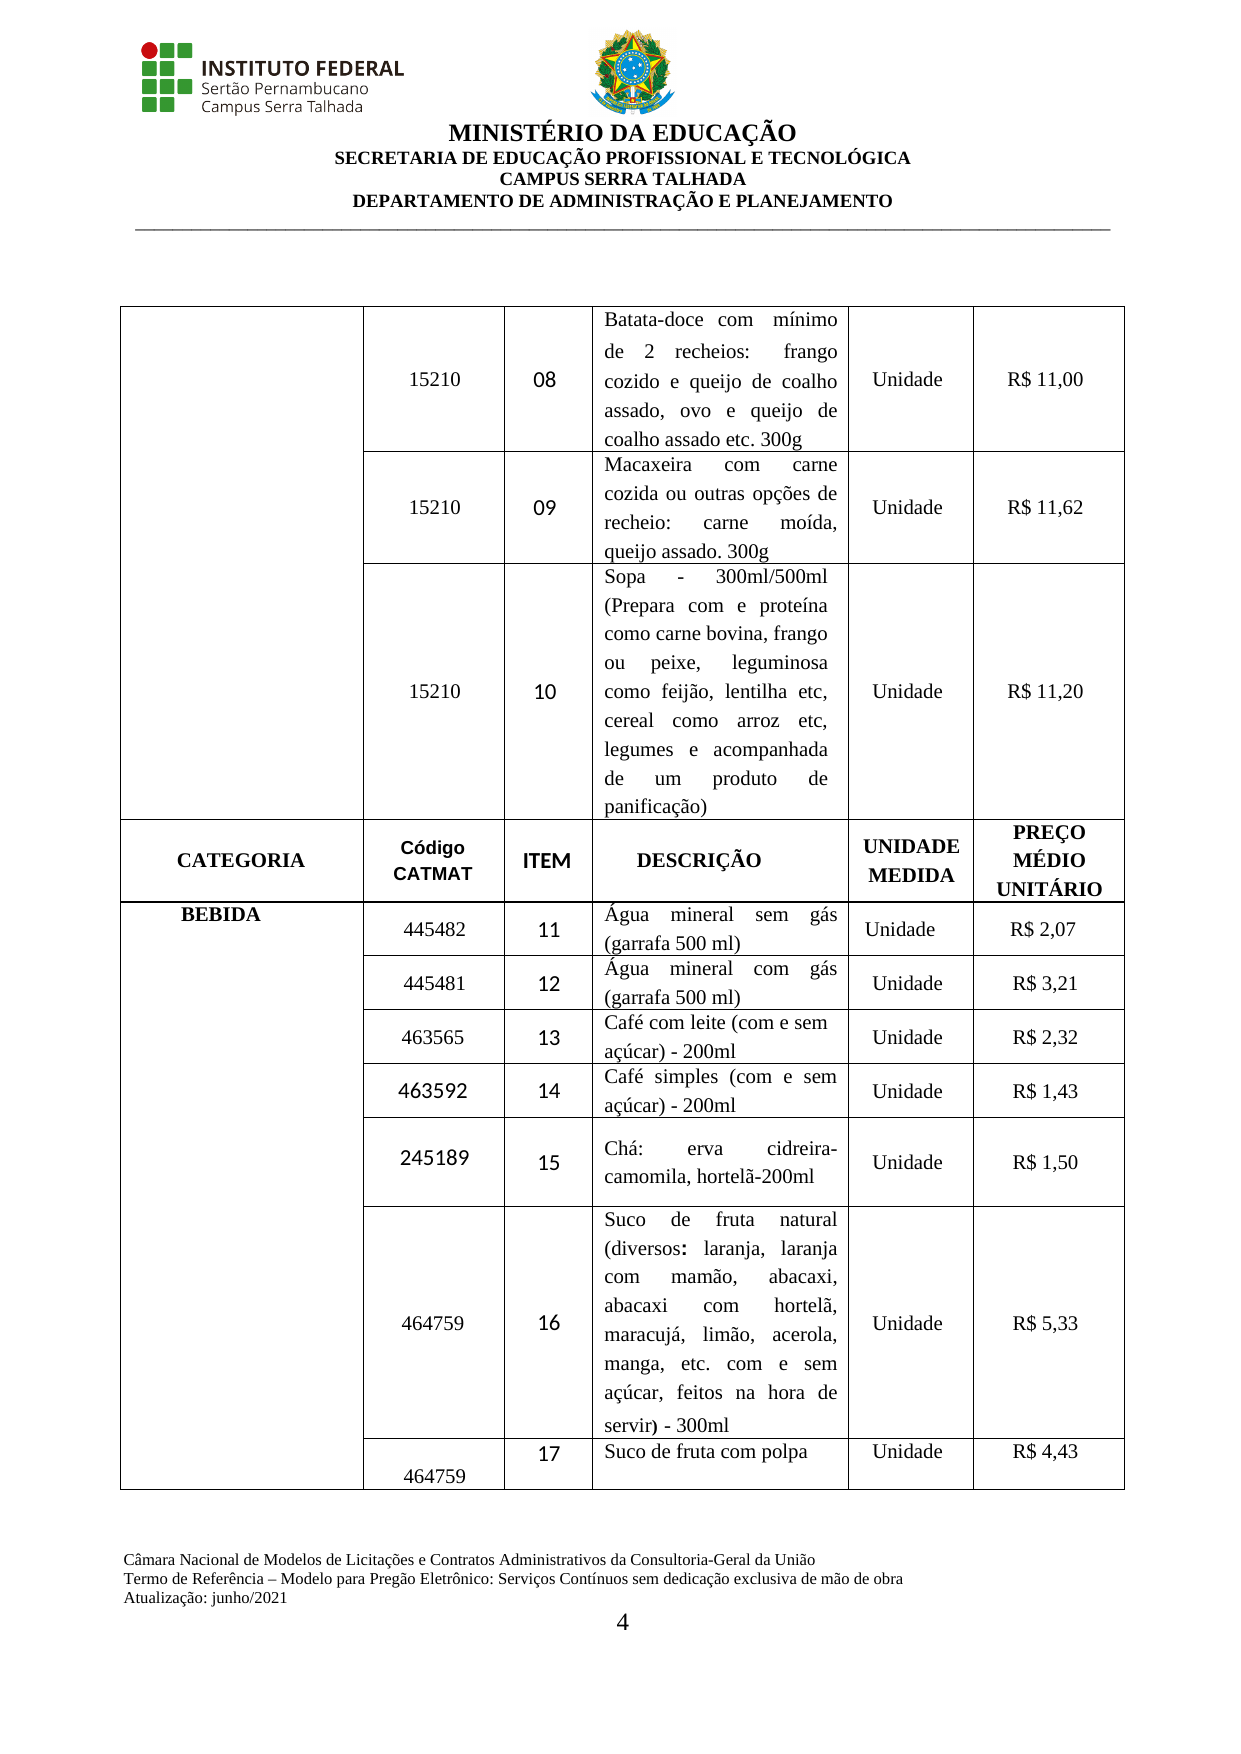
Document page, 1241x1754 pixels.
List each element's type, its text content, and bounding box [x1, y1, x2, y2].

table_cell R$ 11,62 [974, 452, 1124, 563]
table_cell R$ 4,43 [974, 1439, 1124, 1488]
table_cell Suco de fruta natural (diversos: laranja, laranja com mamão, abacaxi, abacaxi com hortelã, maracujá, limão, acerola, manga, etc. com e sem açúcar, feitos na hora de servir) - 300ml [593, 1207, 848, 1438]
table_cell Código CATMAT [364, 820, 504, 901]
table_cell R$ 1,43 [974, 1064, 1124, 1117]
table_cell DESCRIÇÃO [593, 820, 848, 901]
table_cell Unidade [849, 1010, 973, 1063]
table_cell Café simples (com e sem açúcar) - 200ml [593, 1064, 848, 1117]
table_cell 15 [505, 1118, 592, 1206]
table_cell Unidade [849, 1118, 973, 1206]
table_cell R$ 5,33 [974, 1207, 1124, 1438]
table_cell R$ 11,20 [974, 564, 1124, 818]
table_cell Batata-doce com mínimo de 2 recheios: frango cozido e queijo de coalho assado, ovo e queijo de coalho assado etc. 300g [593, 307, 848, 451]
table_cell [121, 307, 363, 818]
table_cell 15210 [364, 452, 504, 563]
table_cell 08 [505, 307, 592, 451]
table_cell 10 [505, 564, 592, 818]
table_cell ITEM [505, 820, 592, 901]
table_cell Água mineral sem gás (garrafa 500 ml) [593, 903, 848, 955]
table_cell Chá: erva cidreira- camomila, hortelã-200ml [593, 1118, 848, 1206]
table_cell 464759 [364, 1439, 504, 1488]
table_cell 245189 [364, 1118, 504, 1206]
table_cell 14 [505, 1064, 592, 1117]
table_cell Unidade [849, 1439, 973, 1488]
table_cell 09 [505, 452, 592, 563]
table_cell Água mineral com gás (garrafa 500 ml) [593, 956, 848, 1009]
table_cell Unidade [849, 1064, 973, 1117]
table_cell R$ 1,50 [974, 1118, 1124, 1206]
table_cell 13 [505, 1010, 592, 1063]
table_cell Unidade [849, 956, 973, 1009]
table_cell PREÇO MÉDIO UNITÁRIO [974, 820, 1124, 901]
table_cell Unidade [849, 452, 973, 563]
table_cell Unidade [849, 307, 973, 451]
table_cell R$ 2,07 [974, 903, 1124, 955]
table_cell Unidade [849, 564, 973, 818]
table_cell 16 [505, 1207, 592, 1438]
table_cell Macaxeira com carne cozida ou outras opções de recheio: carne moída, queijo assado. 300g [593, 452, 848, 563]
table_cell Suco de fruta com polpa [593, 1439, 848, 1488]
table_cell 463565 [364, 1010, 504, 1063]
table_cell 445482 [364, 903, 504, 955]
table_cell 11 [505, 903, 592, 955]
table_cell 17 [505, 1439, 592, 1488]
table_cell 15210 [364, 564, 504, 818]
table_cell Unidade [849, 1207, 973, 1438]
table_cell 463592 [364, 1064, 504, 1117]
table_cell R$ 3,21 [974, 956, 1124, 1009]
table_cell 12 [505, 956, 592, 1009]
picture [587, 27, 678, 117]
table_cell R$ 2,32 [974, 1010, 1124, 1063]
table_cell UNIDADE MEDIDA [849, 820, 973, 901]
table_cell Café com leite (com e sem açúcar) - 200ml [593, 1010, 848, 1063]
table_cell 15210 [364, 307, 504, 451]
picture [141, 42, 404, 116]
table_cell Unidade [849, 903, 973, 955]
table_cell CATEGORIA [121, 820, 363, 901]
table_cell 445481 [364, 956, 504, 1009]
table_cell BEBIDA [121, 903, 363, 1488]
table_cell Sopa - 300ml/500ml (Prepara com e proteína como carne bovina, frango ou peixe, leguminosa como feijão, lentilha etc, cereal como arroz etc, legumes e acompanhada de um produto de panificação) [593, 564, 848, 818]
table_cell 464759 [364, 1207, 504, 1438]
table_cell R$ 11,00 [974, 307, 1124, 451]
